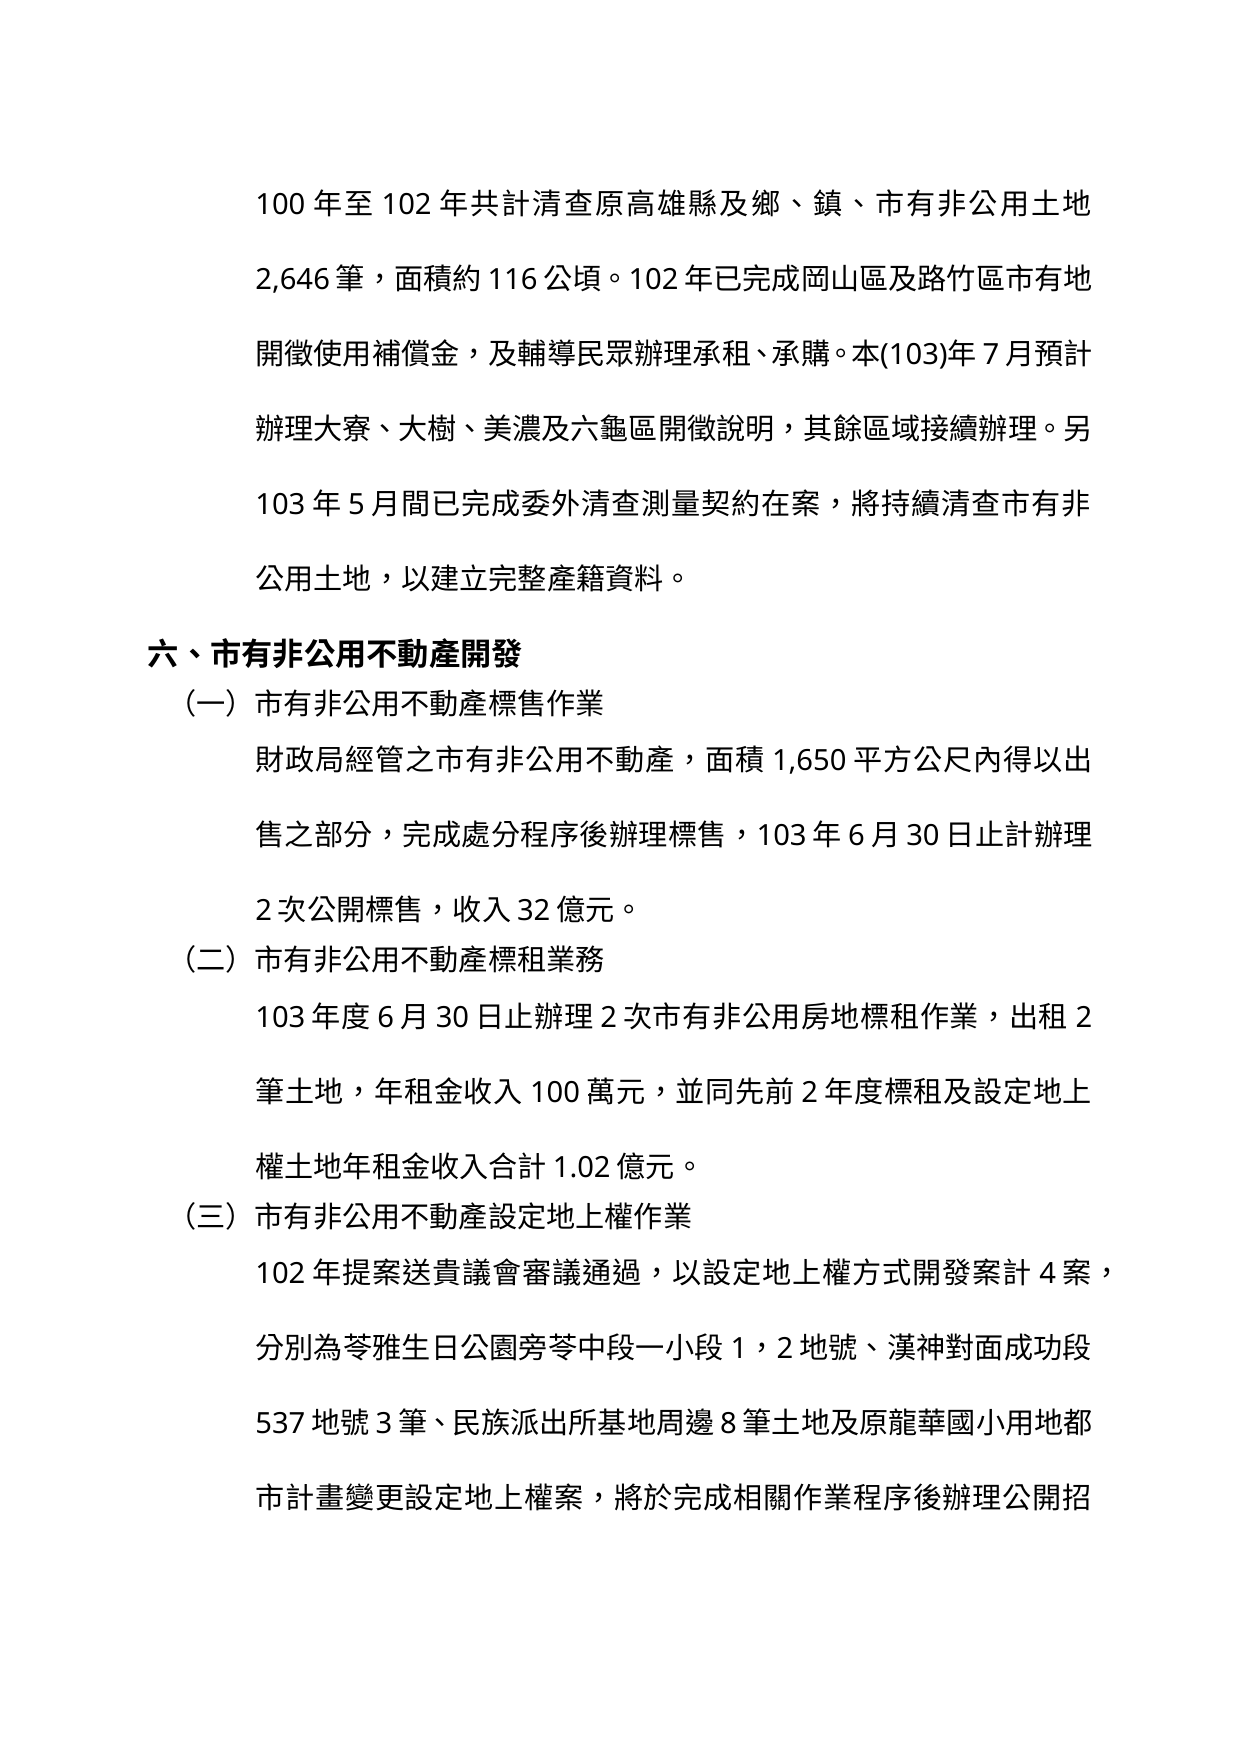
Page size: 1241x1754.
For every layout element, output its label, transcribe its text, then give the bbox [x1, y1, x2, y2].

text （三）市有非公用不動產設定地上權作業 [148, 1202, 1092, 1233]
text 103年度6月30日止辦理2次市有非公用房地標租作業，出租2筆土地，年租金收入100萬元，並同先前2年度標租及設定地上權土地年租金收入合計1.02億元。 [255, 977, 1092, 1202]
text 六、市有非公用不動產開發 [148, 614, 1092, 689]
text （二）市有非公用不動產標租業務 [148, 946, 1092, 977]
text 財政局經管之市有非公用不動產，面積1,650平方公尺內得以出售之部分，完成處分程序後辦理標售，103年6月30日止計辦理2次公開標售，收入32億元。 [255, 721, 1092, 946]
text 100年至102年共計清查原高雄縣及鄉、鎮、市有非公用土地2,646筆，面積約116公頃。102年已完成岡山區及路竹區市有地開徵使用補償金，及輔導民眾辦理承租、承購。本(103)年7月預計辦理大寮、大樹、美濃及六龜區開徵說明，其餘區域接續辦理。另103年5月間已完成委外清查測量契約在案，將持續清查市有非公用土地，以建立完整產籍資料。 [255, 164, 1092, 614]
text 102年提案送貴議會審議通過，以設定地上權方式開發案計4案，分別為苓雅生日公園旁苓中段一小段1，2地號、漢神對面成功段537地號3筆、民族派出所基地周邊8筆土地及原龍華國小用地都市計畫變更設定地上權案，將於完成相關作業程序後辦理公開招標作業，如順利標脫，權利金收入可達83億元。 [255, 1233, 1092, 1533]
text （一）市有非公用不動產標售作業 [148, 689, 1092, 721]
